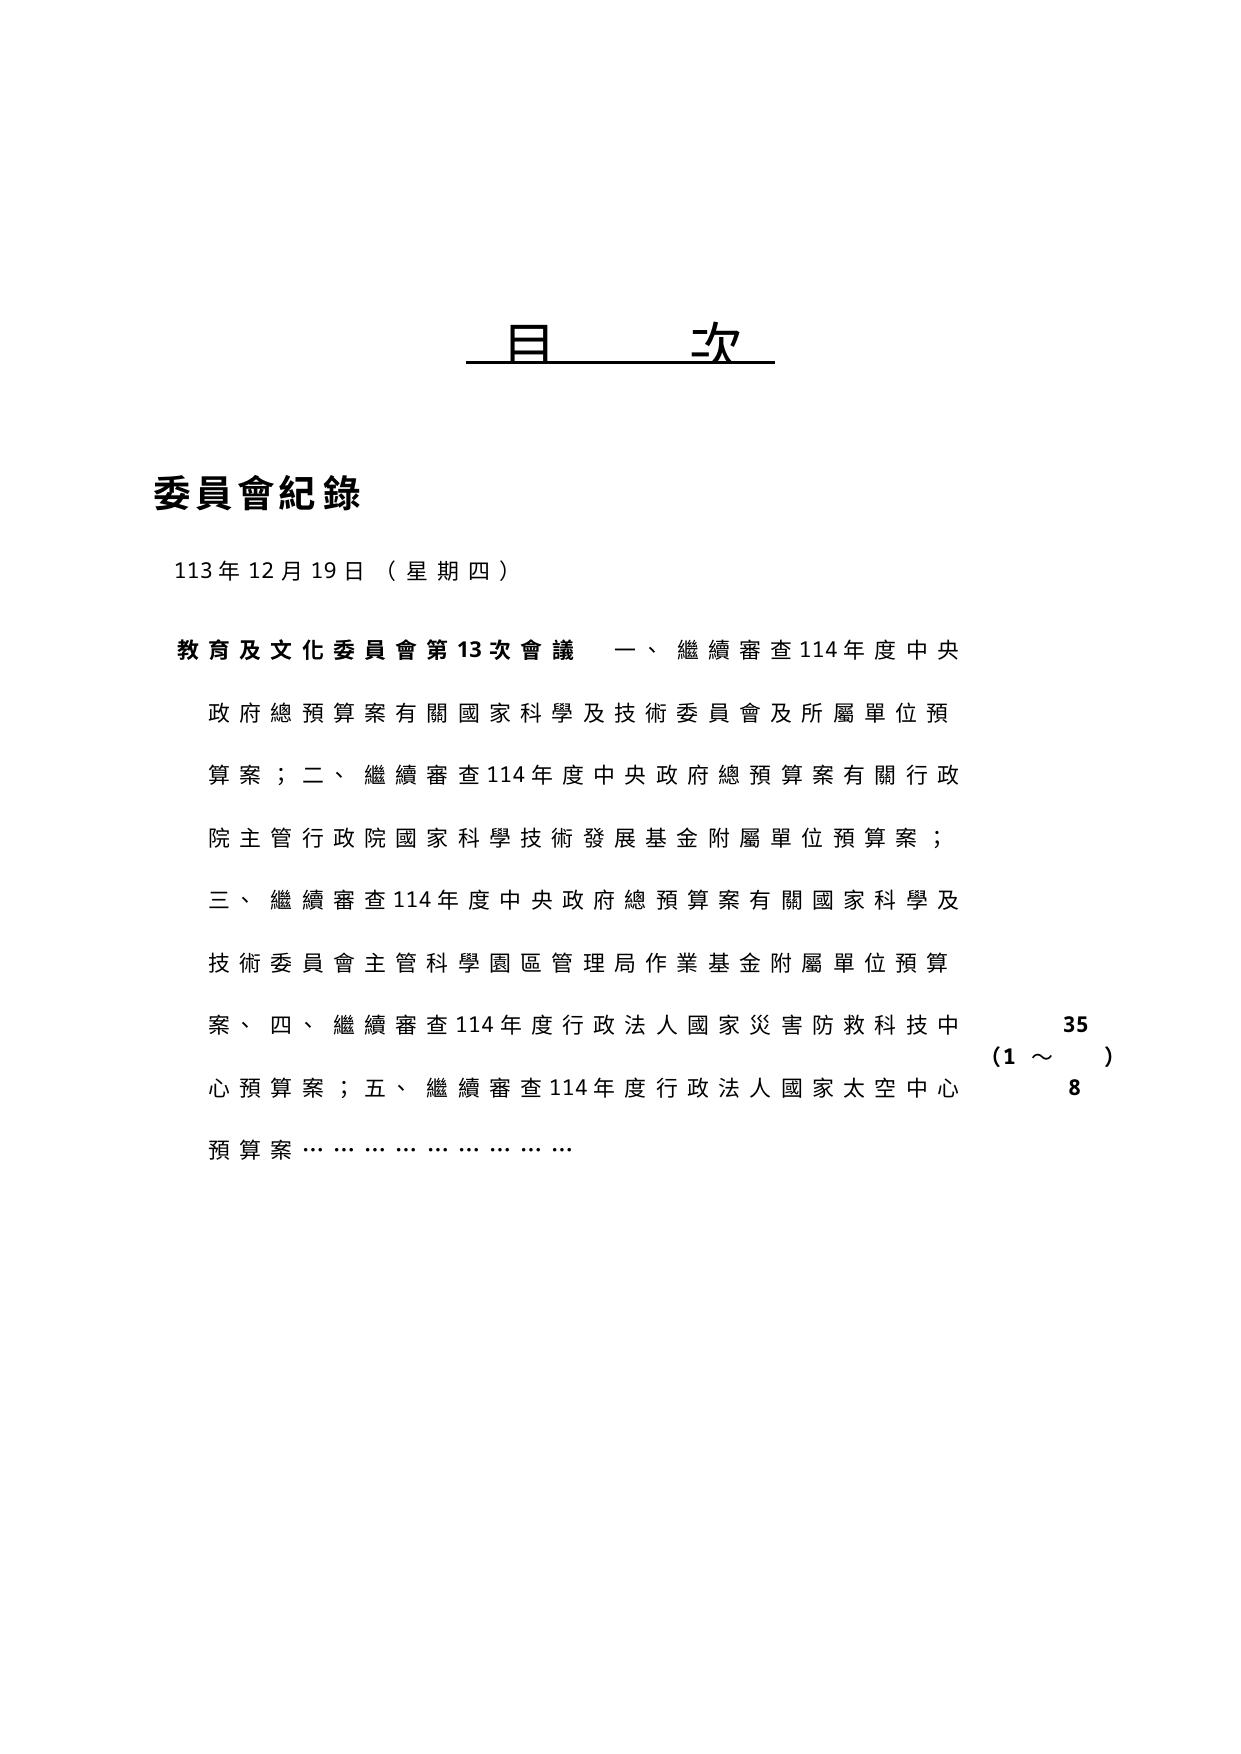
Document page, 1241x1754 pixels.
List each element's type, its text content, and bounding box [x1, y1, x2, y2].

table_cell 教育及文化委員會第13次會議 一、繼續審查114年度中央政府總預算案有關國家科學及技術委員會及所屬單位預算案；二、繼續審查114年度中央政府總預算案有關行政院主管行政院國家科學技術發展基金附屬單位預算案；三、繼續審查114年度中央政府總預算案有關國家科學及技術委員會主管科學園區管理局作業基金附屬單位預算案、四、繼續審查114年度行政法人國家災害防救科技中心預算案；五、繼續審查114年度行政法人國家太空中心預算案……………………… [150, 618, 967, 1181]
table_cell 358 [1053, 618, 1091, 1181]
table_header 目 次 [466, 281, 774, 361]
table_cell （ [967, 618, 986, 1181]
table_cell ） [1091, 618, 1108, 1181]
table_cell 1 [986, 618, 1023, 1181]
table_cell ～ [1023, 618, 1053, 1181]
table_header 委員會紀錄 113年12月19日（星期四） [150, 443, 1108, 618]
